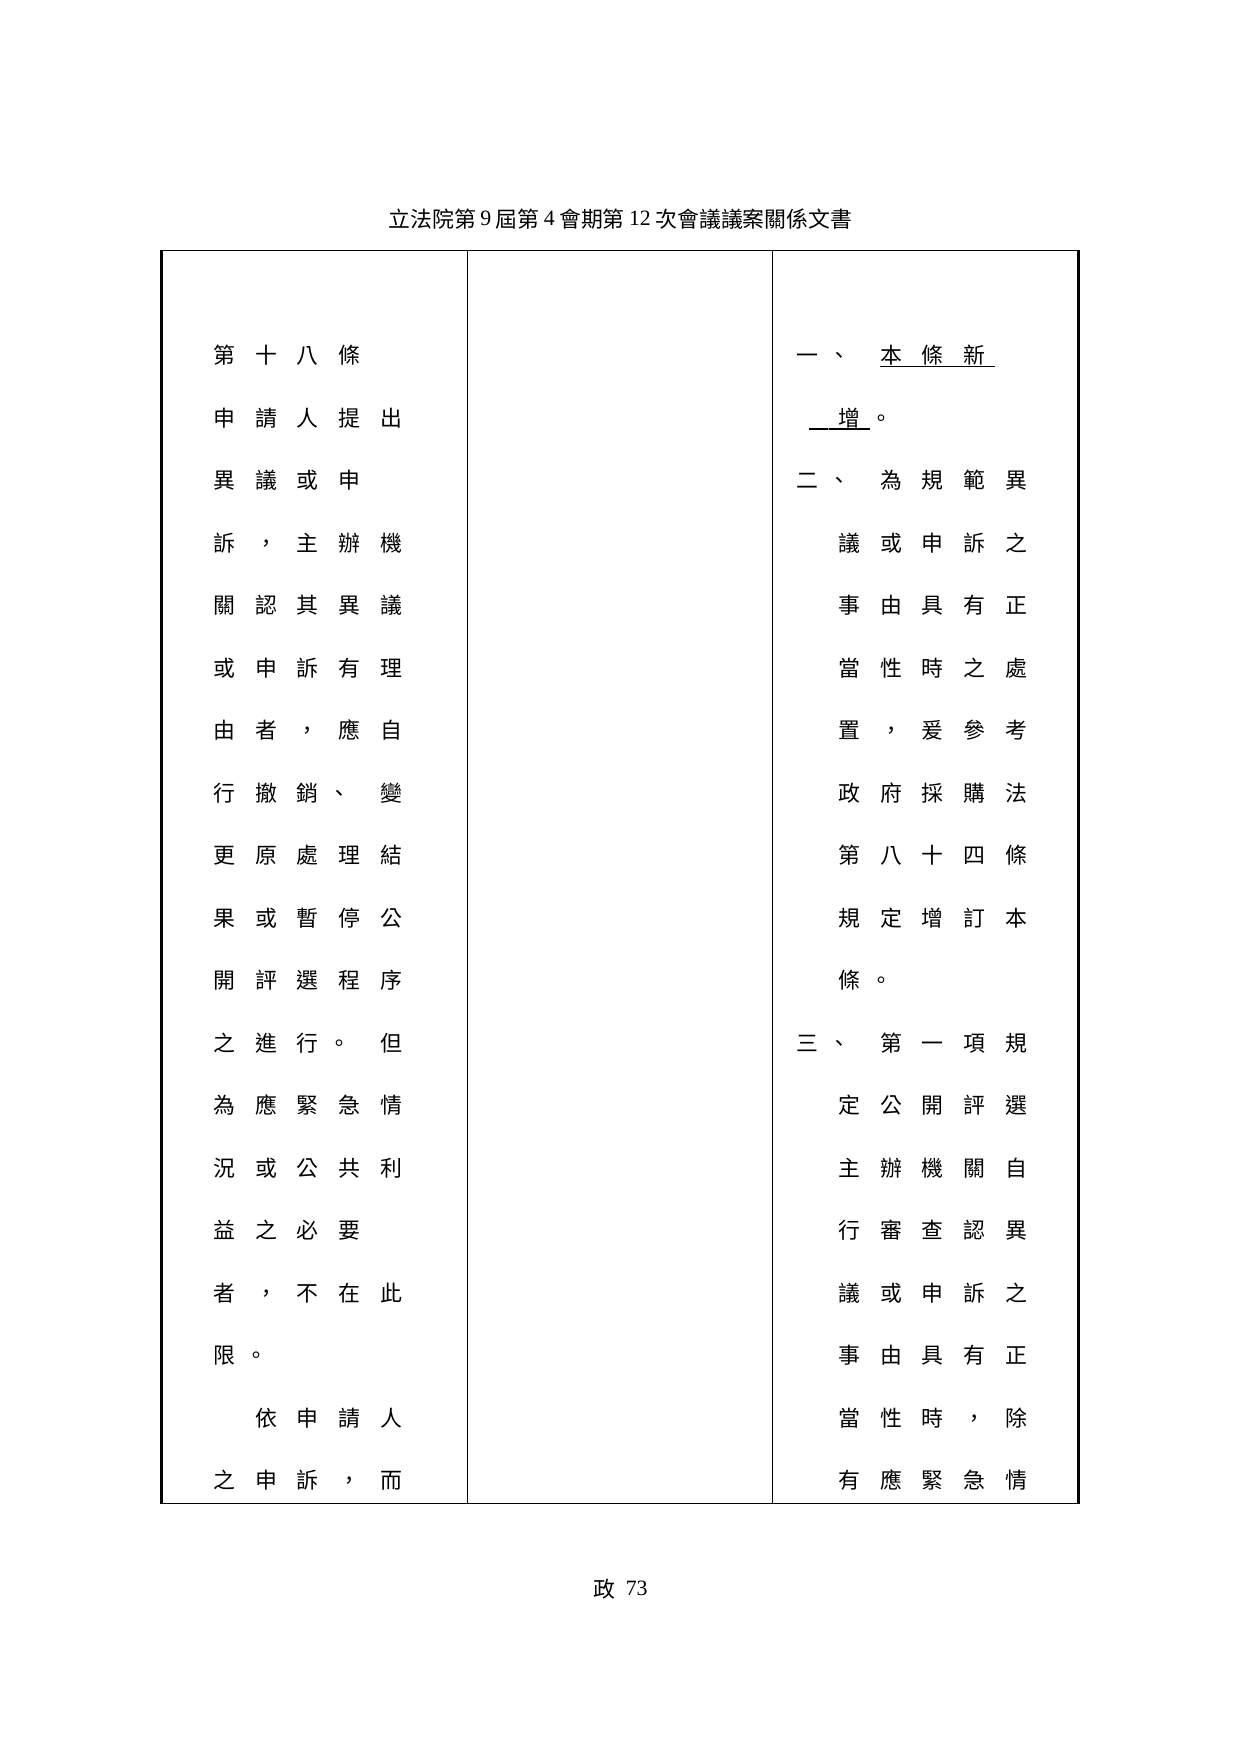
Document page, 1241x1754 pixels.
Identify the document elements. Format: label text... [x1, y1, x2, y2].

table_cell 第十八條 申請人提出異議或申訴，主辦機關認其異議或申訴有理由者，應自行撤銷、變更原處理結果或暫停公開評選程序之進行。但為應緊急情況或公共利益之必要者，不在此限。 依申請人之申訴，而 [163, 251, 467, 1503]
table_cell [468, 251, 772, 1503]
table_cell 一、本條新增。 二、為規範異議或申訴之事由具有正當性時之處置，爰參考政府採購法第八十四條規定增訂本條。 三、第一項規定公開評選主辦機關自行審查認異議或申訴之事由具有正當性時，除有應緊急情 [773, 251, 1077, 1503]
